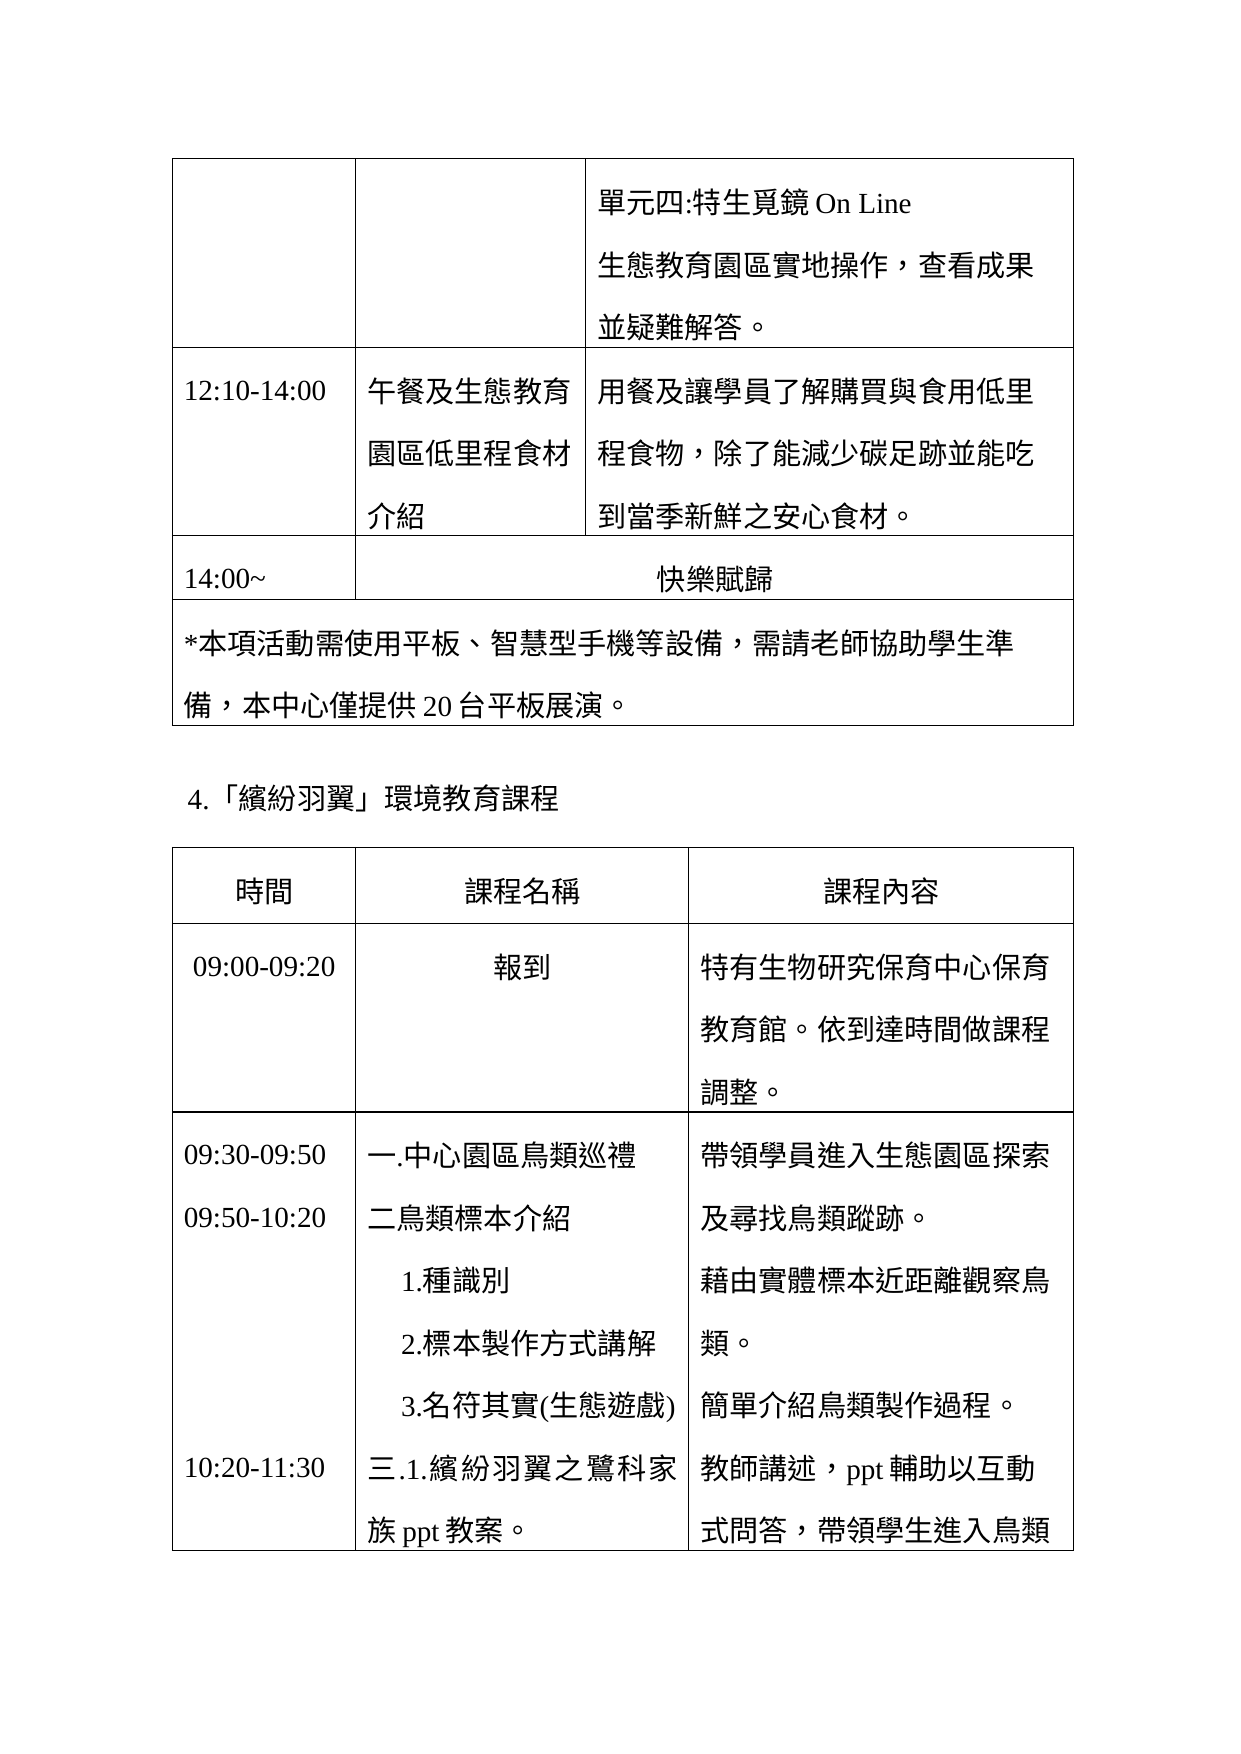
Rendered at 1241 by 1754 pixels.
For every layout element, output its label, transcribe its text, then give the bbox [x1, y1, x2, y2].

table_cell 09:00-09:20 [173, 924, 355, 1111]
table_cell 一.中心園區鳥類巡禮 二鳥類標本介紹 1.種識別 2.標本製作方式講解 3.名符其實(生態遊戲) 三.1.繽紛羽翼之鷺科家族ppt教案。 [356, 1113, 688, 1550]
table_cell 12:10-14:00 [173, 348, 355, 535]
table_cell *本項活動需使用平板、智慧型手機等設備，需請老師協助學生準備，本中心僅提供20台平板展演。 [173, 600, 1073, 725]
table_header 課程內容 [689, 848, 1073, 923]
table_cell [356, 159, 585, 347]
table_cell 午餐及生態教育園區低里程食材介紹 [356, 348, 585, 535]
table_cell 特有生物研究保育中心保育教育館。依到達時間做課程調整。 [689, 924, 1073, 1111]
table_cell 單元四:特生覓鏡On Line 生態教育園區實地操作，查看成果並疑難解答。 [586, 159, 1073, 347]
text 4.「繽紛羽翼」環境教育課程 [187, 755, 1078, 818]
table_cell 14:00~ [173, 536, 355, 599]
table_cell 09:30-09:50 09:50-10:20 10:20-11:30 [173, 1113, 355, 1550]
table_cell [173, 159, 355, 347]
table_cell 帶領學員進入生態園區探索及尋找鳥類蹤跡。 藉由實體標本近距離觀察鳥類。 簡單介紹鳥類製作過程。 教師講述，ppt輔助以互動式問答，帶領學生進入鳥類 [689, 1113, 1073, 1550]
table_header 課程名稱 [356, 848, 688, 923]
table_cell 報到 [356, 924, 688, 1111]
table_cell 快樂賦歸 [356, 536, 1073, 599]
table_header 時間 [173, 848, 355, 923]
table_cell 用餐及讓學員了解購買與食用低里程食物，除了能減少碳足跡並能吃到當季新鮮之安心食材。 [586, 348, 1073, 535]
